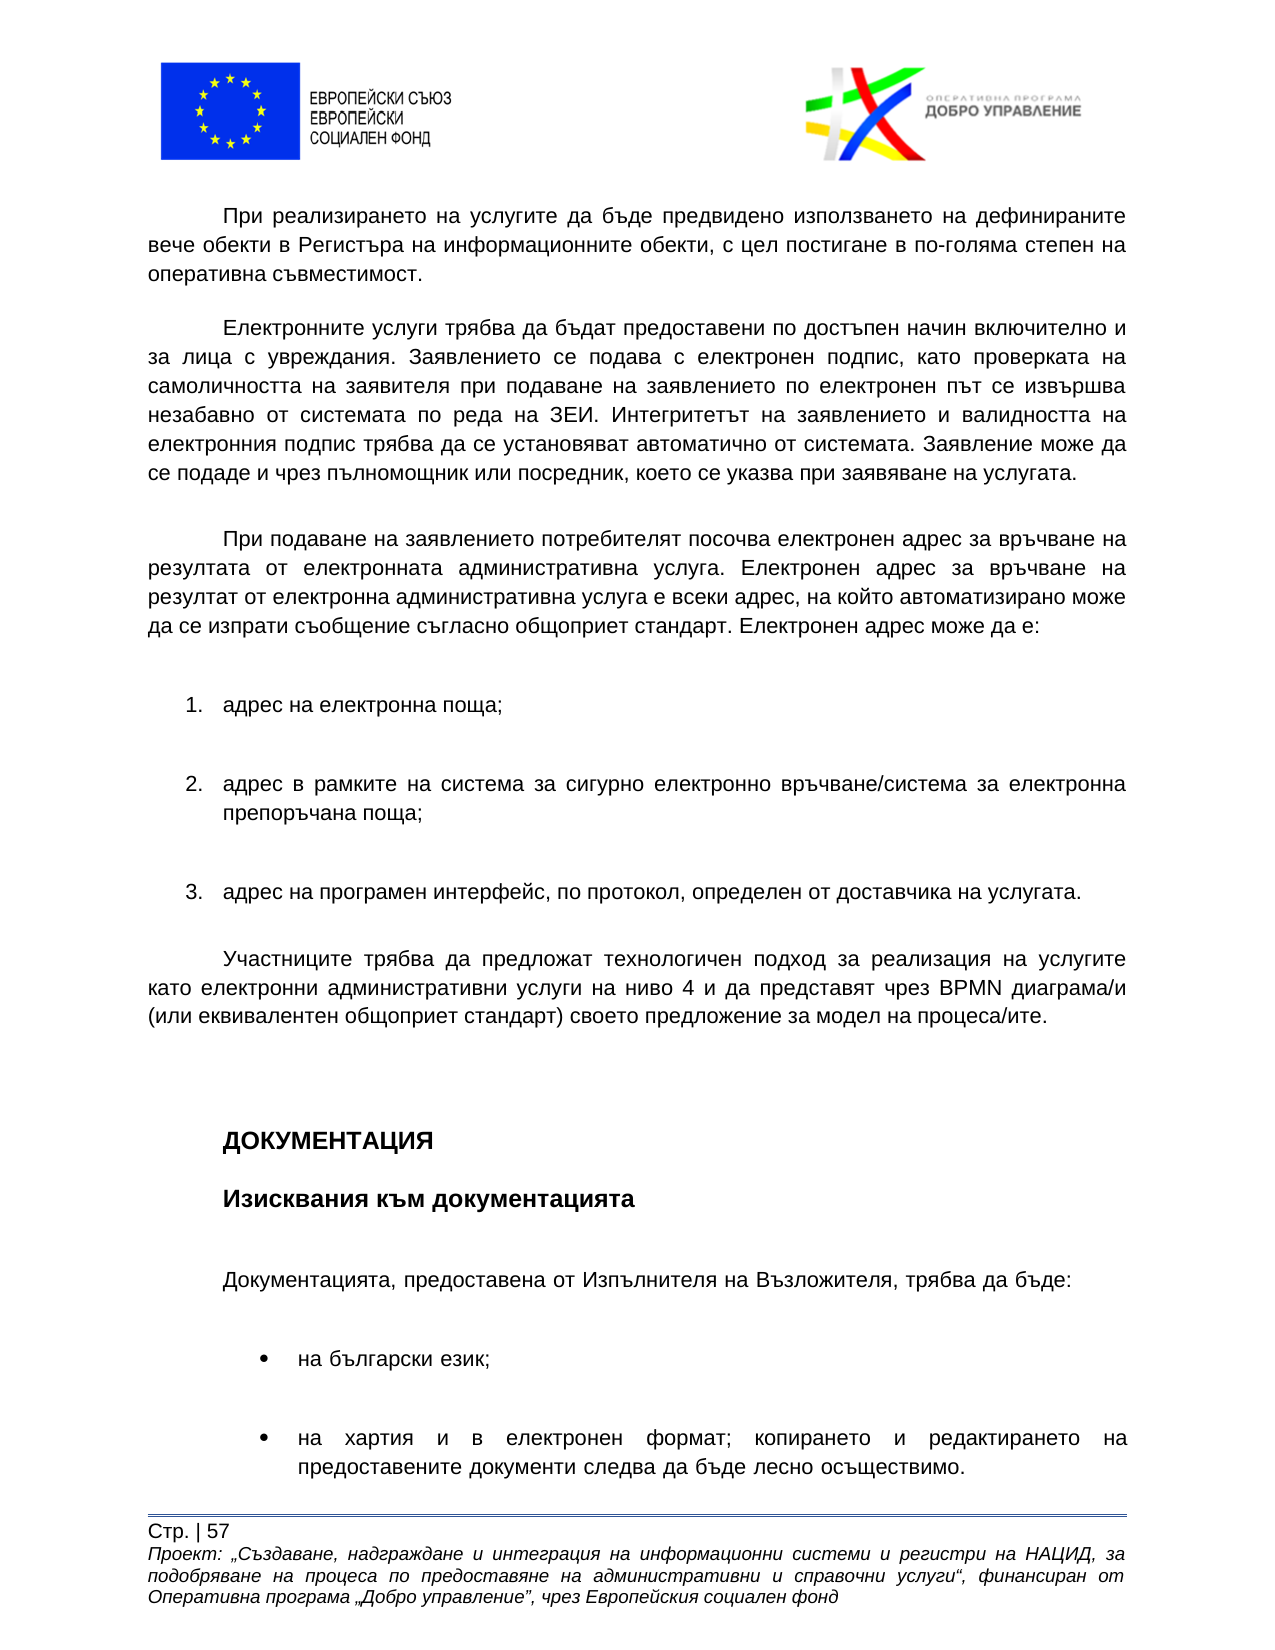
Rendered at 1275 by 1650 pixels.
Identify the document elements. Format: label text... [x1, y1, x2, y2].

list на български език; [260, 1346, 1127, 1371]
list на хартия и в електронен формат; копирането и редактирането на предоставените документи следва да бъде лесно осъществимо. [260, 1425, 1127, 1479]
text Електронните услуги трябва да бъдат предоставени по достъпен начин включително и за лица с увреждания. Заявлението се подава с електронен подпис, като проверката на самоличността на заявителя при подаване на заявлението по електронен път се извършва незабавно от системата по реда на ЗЕИ. Интегритетът на заявлението и валидността на електронния подпис трябва да се установяват автоматично от системата. Заявление може да се подаде и чрез пълномощник или посредник, което се указва при заявяване на услугата. [148, 315, 1127, 485]
list адрес в рамките на система за сигурно електронно връчване/система за електронна препоръчана поща; [185, 771, 1127, 825]
subtitle ДОКУМЕНТАЦИЯ [148, 1126, 1127, 1154]
text Участниците трябва да предложат технологичен подход за реализация на услугите като електронни административни услуги на ниво 4 и да представят чрез BPMN диаграма/и (или еквивалентен общоприет стандарт) своето предложение за модел на процеса/ите. [148, 945, 1127, 1028]
list адрес на програмен интерфейс, по протокол, определен от доставчика на услугата. [185, 879, 1127, 904]
list адрес на електронна поща; [185, 692, 1127, 717]
text При реализирането на услугите да бъде предвидено използването на дефинираните вече обекти в Регистъра на информационните обекти, с цел постигане в по-голяма степен на оперативна съвместимост. [148, 203, 1127, 286]
subtitle Изисквания към документацията [148, 1184, 1127, 1213]
text Документацията, предоставена от Изпълнителя на Възложителя, трябва да бъде: [148, 1267, 1127, 1292]
text При подаване на заявлението потребителят посочва електронен адрес за връчване на резултата от електронната административна услуга. Електронен адрес за връчване на резултат от електронна административна услуга е всеки адрес, на който автоматизирано може да се изпрати съобщение съгласно общоприет стандарт. Електронен адрес може да е: [148, 526, 1127, 638]
